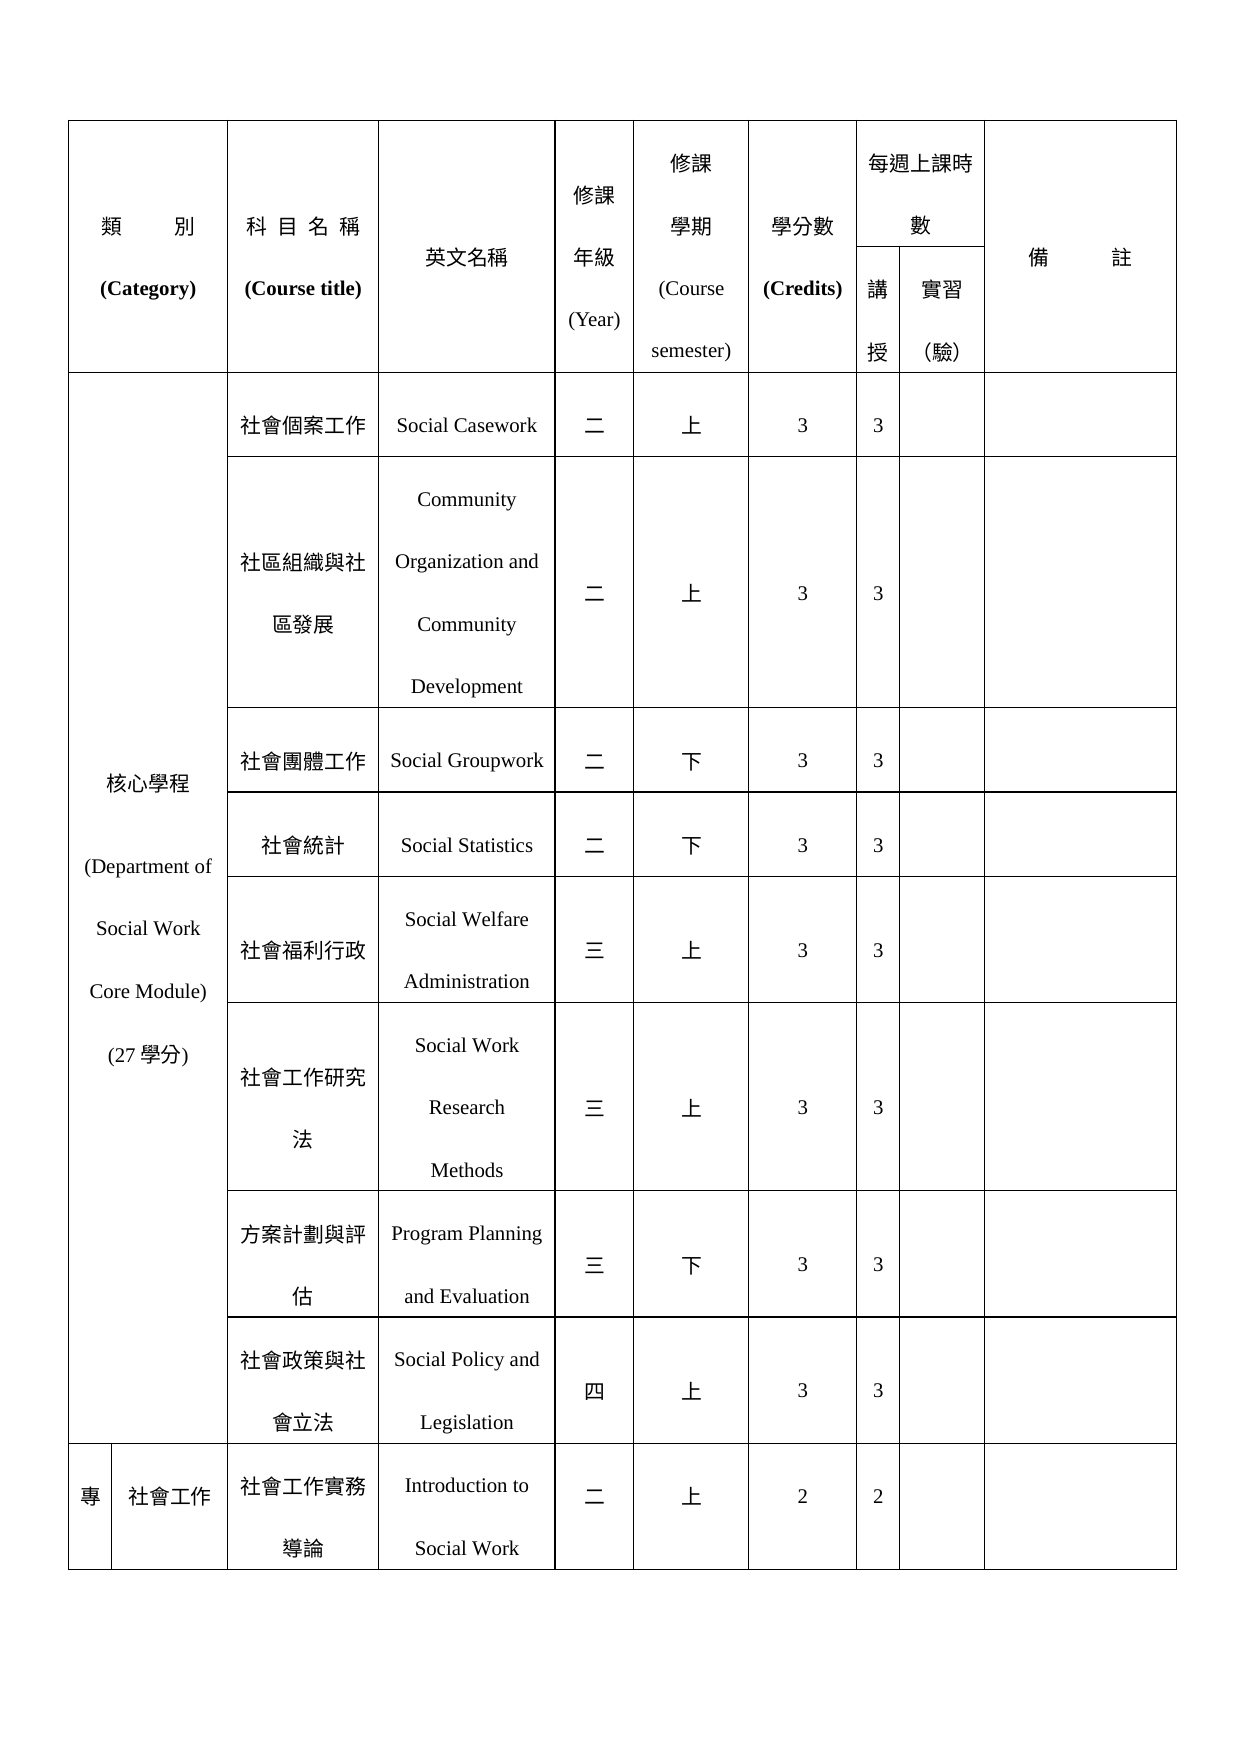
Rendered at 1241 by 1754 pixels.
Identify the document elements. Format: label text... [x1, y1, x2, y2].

table_cell 社會統計 [228, 793, 378, 876]
table_cell [985, 1003, 1176, 1190]
table_cell Social Casework [379, 373, 554, 456]
table_cell 三 [556, 1003, 633, 1190]
table_cell 方案計劃與評估 [228, 1191, 378, 1316]
table_cell 三 [556, 1191, 633, 1316]
table_cell 核心學程 (Department of Social Work Core Module) (27學分) [69, 373, 227, 1442]
table_cell 2 [857, 1444, 899, 1568]
table_cell 專 [69, 1444, 111, 1568]
table_cell 上 [634, 373, 748, 456]
table_header 科 目 名 稱 (Course title) [228, 121, 378, 372]
table_cell [985, 373, 1176, 456]
table_cell 上 [634, 1003, 748, 1190]
table_cell 3 [749, 793, 856, 876]
table_cell 社會工作研究法 [228, 1003, 378, 1190]
table_cell 3 [857, 1318, 899, 1442]
table_cell 社會工作實務導論 [228, 1444, 378, 1568]
table_cell 2 [749, 1444, 856, 1568]
table_cell [985, 708, 1176, 791]
table_cell 講授 [857, 247, 899, 372]
table_cell 社會政策與社會立法 [228, 1318, 378, 1442]
table_cell [985, 877, 1176, 1002]
table_cell 3 [749, 373, 856, 456]
table_cell [900, 1003, 984, 1190]
table_cell 二 [556, 708, 633, 791]
table_cell 3 [857, 793, 899, 876]
table_cell 社會福利行政 [228, 877, 378, 1002]
table_cell Social Welfare Administration [379, 877, 554, 1002]
table_cell [900, 1191, 984, 1316]
table_cell 下 [634, 793, 748, 876]
table_header 修課 年級 (Year) [556, 121, 633, 372]
table_cell [900, 457, 984, 707]
table_cell 3 [857, 877, 899, 1002]
table_cell 3 [857, 457, 899, 707]
table_cell [900, 793, 984, 876]
table_cell 3 [749, 1191, 856, 1316]
table_cell 上 [634, 1444, 748, 1568]
table_cell 3 [857, 1003, 899, 1190]
table_cell 3 [749, 1318, 856, 1442]
table_cell 二 [556, 373, 633, 456]
table_cell Introduction to Social Work [379, 1444, 554, 1568]
table_cell [985, 1191, 1176, 1316]
table_header 類 別 (Category) [69, 121, 227, 372]
table_cell [900, 373, 984, 456]
table_cell 3 [857, 1191, 899, 1316]
table_cell [985, 1318, 1176, 1442]
table_cell 下 [634, 708, 748, 791]
table_cell 社區組織與社區發展 [228, 457, 378, 707]
table_header 英文名稱 [379, 121, 554, 372]
table_cell 社會工作 [112, 1444, 227, 1568]
table_cell 四 [556, 1318, 633, 1442]
table_cell Community Organization and Community Development [379, 457, 554, 707]
table_cell 二 [556, 1444, 633, 1568]
table_cell [985, 1444, 1176, 1568]
table_cell 上 [634, 877, 748, 1002]
table_header 每週上課時數 [857, 121, 984, 246]
table_header 修課 學期 (Course semester) [634, 121, 748, 372]
table_cell Social Statistics [379, 793, 554, 876]
table_cell 上 [634, 457, 748, 707]
table_cell 3 [749, 708, 856, 791]
table_cell Social Groupwork [379, 708, 554, 791]
table_cell 3 [749, 457, 856, 707]
table_cell 二 [556, 793, 633, 876]
table_cell [985, 457, 1176, 707]
table_cell [985, 793, 1176, 876]
table_cell 社會個案工作 [228, 373, 378, 456]
table_cell 3 [749, 877, 856, 1002]
table_cell [900, 1318, 984, 1442]
table_cell [900, 1444, 984, 1568]
table_cell 下 [634, 1191, 748, 1316]
table_cell 上 [634, 1318, 748, 1442]
table_cell 社會團體工作 [228, 708, 378, 791]
table_cell Program Planning and Evaluation [379, 1191, 554, 1316]
table_cell 三 [556, 877, 633, 1002]
table_cell 3 [857, 708, 899, 791]
table_cell 3 [749, 1003, 856, 1190]
table_header 學分數 (Credits) [749, 121, 856, 372]
table_cell [900, 708, 984, 791]
table_cell [900, 877, 984, 1002]
table_cell Social Policy and Legislation [379, 1318, 554, 1442]
table_cell 3 [857, 373, 899, 456]
table_cell Social Work Research Methods [379, 1003, 554, 1190]
table_cell 二 [556, 457, 633, 707]
table_header 備 註 [985, 121, 1176, 372]
table_cell 實習（驗） [900, 247, 984, 372]
